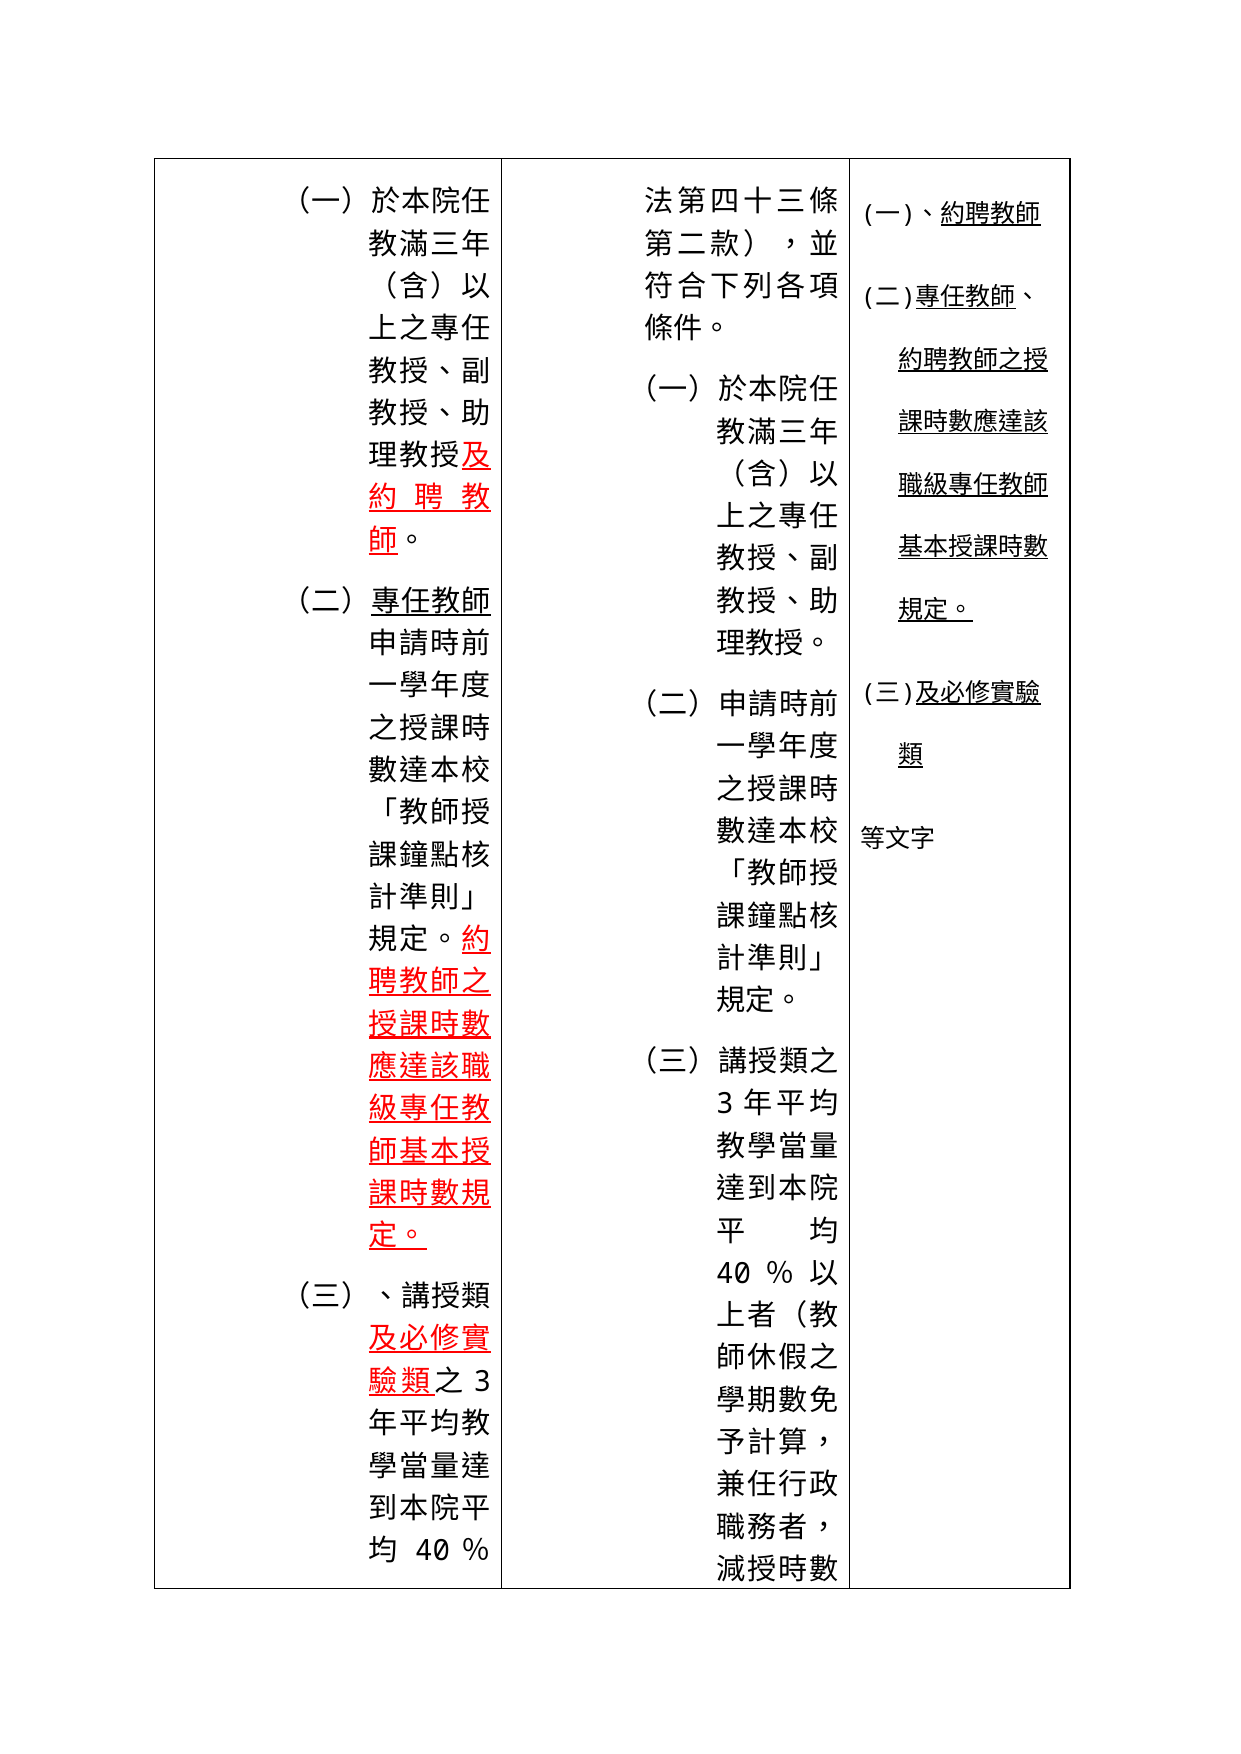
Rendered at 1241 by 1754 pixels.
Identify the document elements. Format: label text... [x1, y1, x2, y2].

table_cell （一）於本院任教滿三年（含）以上之專任教授、副教授、助理教授及約聘教師。 （二）專任教師申請時前一學年度之授課時數達本校「教師授課鐘點核計準則」規定。約聘教師之授課時數應達該職級專任教師基本授課時數規定。 （三）、講授類及必修實驗類之3年平均教學當量達到本院平均40％ [155, 159, 501, 1588]
table_cell (一)、約聘教師 (二)專任教師、約聘教師之授課時數應達該職級專任教師基本授課時數規定。 (三)及必修實驗類 等文字 [850, 159, 1069, 1588]
table_cell 法第四十三條第二款），並符合下列各項條件。 （一）於本院任教滿三年（含）以上之專任教授、副教授、助理教授。 （二）申請時前一學年度之授課時數達本校「教師授課鐘點核計準則」規定。 （三）講授類之3年平均教學當量達到本院平均40％以上者（教師休假之學期數免予計算，兼任行政職務者，減授時數 [502, 159, 849, 1588]
